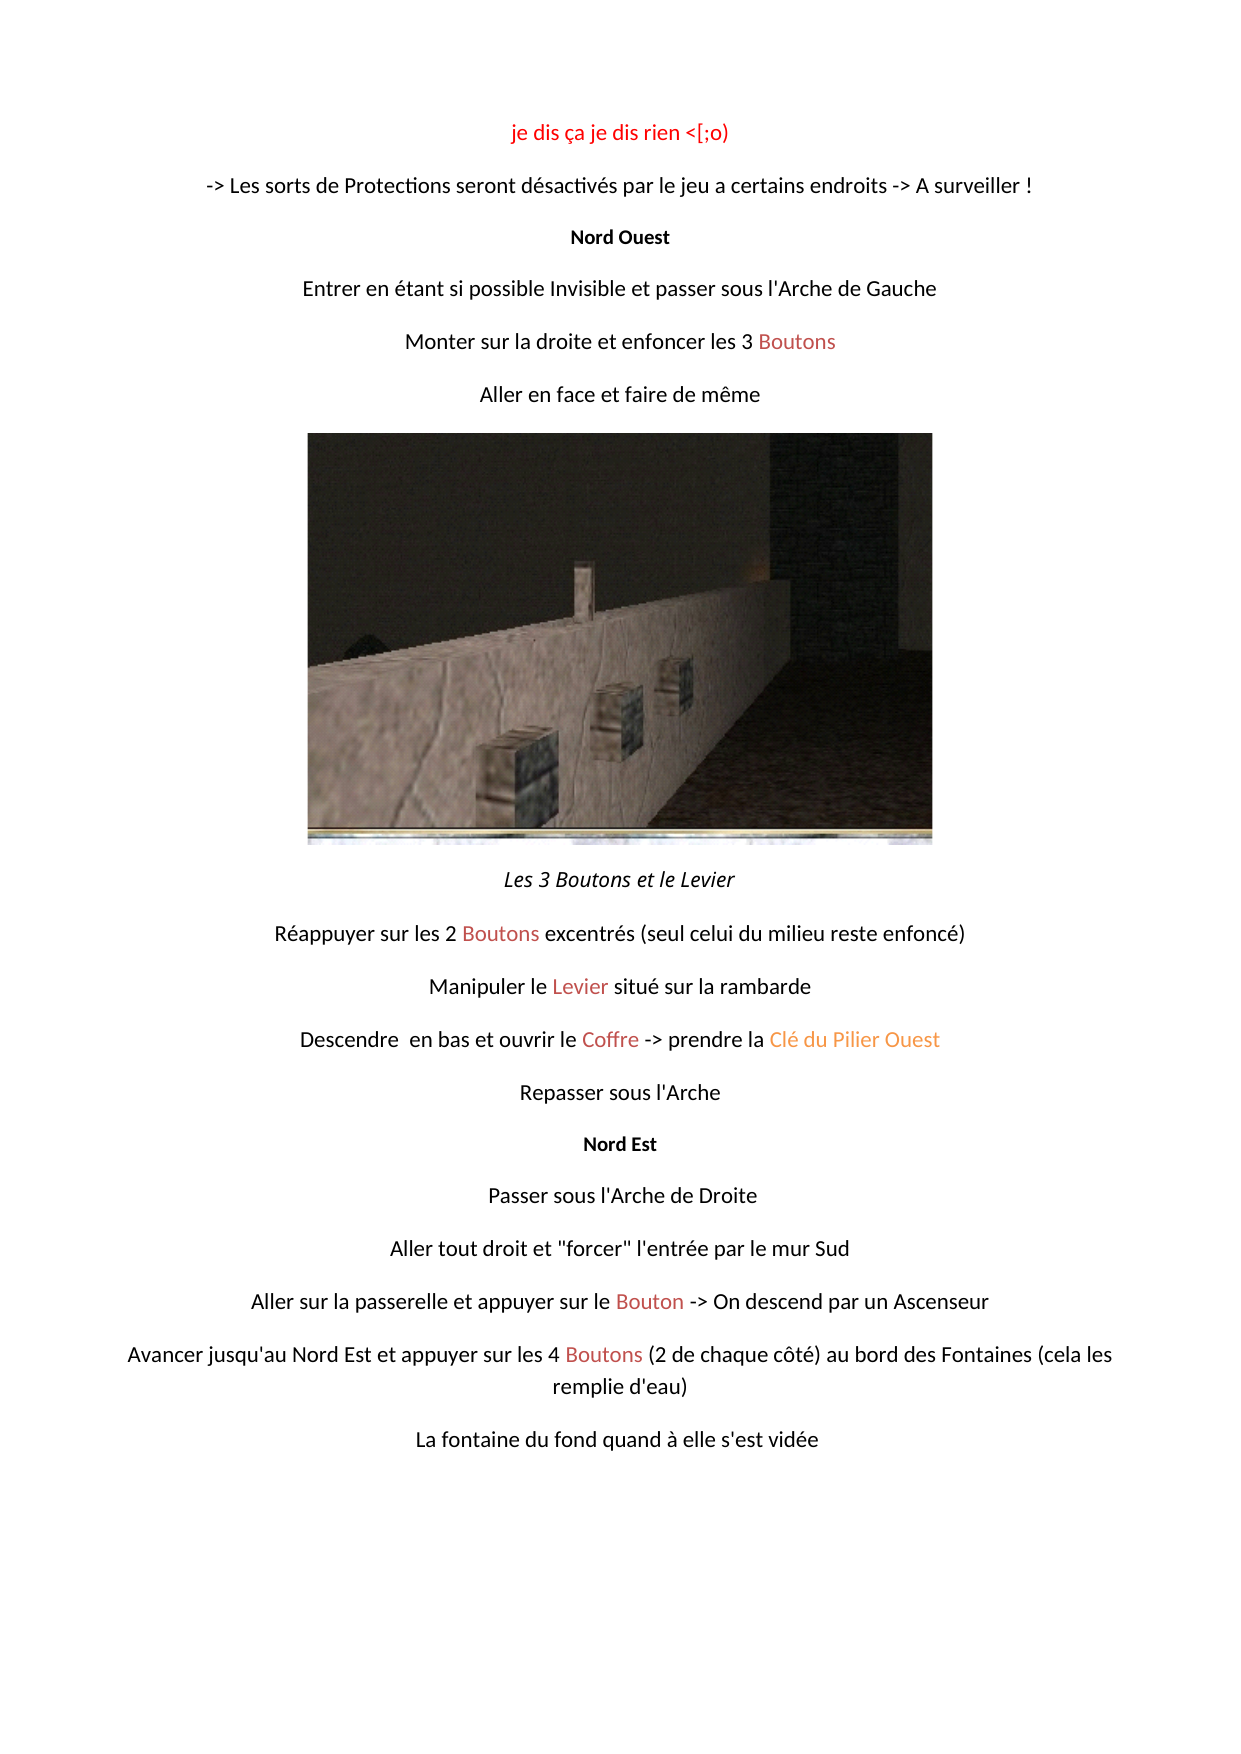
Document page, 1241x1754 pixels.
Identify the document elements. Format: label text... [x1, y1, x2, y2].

text Avancer jusqu'au Nord Est et appuyer sur les 4 Boutons (2 de chaque côté) au bord des Fontaines (cela les remplie d'eau) [118, 1340, 1122, 1400]
text je dis ça je dis rien <[;o) [118, 118, 1122, 146]
text Nord Ouest [118, 224, 1122, 249]
text La fontaine du fond quand à elle s'est vidée [118, 1425, 1122, 1453]
text Réappuyer sur les 2 Boutons excentrés (seul celui du milieu reste enfoncé) [118, 919, 1122, 947]
text Repasser sous l'Arche [118, 1078, 1122, 1106]
text Aller sur la passerelle et appuyer sur le Bouton -> On descend par un Ascenseur [118, 1287, 1122, 1315]
text -> Les sorts de Protections seront désactivés par le jeu a certains endroits -> A surveiller ! [118, 171, 1122, 199]
text Manipuler le Levier situé sur la rambarde [118, 972, 1122, 1000]
text Entrer en étant si possible Invisible et passer sous l'Arche de Gauche [118, 274, 1122, 302]
text Monter sur la droite et enfoncer les 3 Boutons [118, 327, 1122, 355]
text Aller en face et faire de même [118, 380, 1122, 408]
text Nord Est [118, 1131, 1122, 1156]
text Les 3 Boutons et le Levier [118, 865, 1122, 894]
text Aller tout droit et "forcer" l'entrée par le mur Sud [118, 1234, 1122, 1262]
text Descendre en bas et ouvrir le Coffre -> prendre la Clé du Pilier Ouest [118, 1025, 1122, 1053]
text Passer sous l'Arche de Droite [118, 1181, 1122, 1209]
